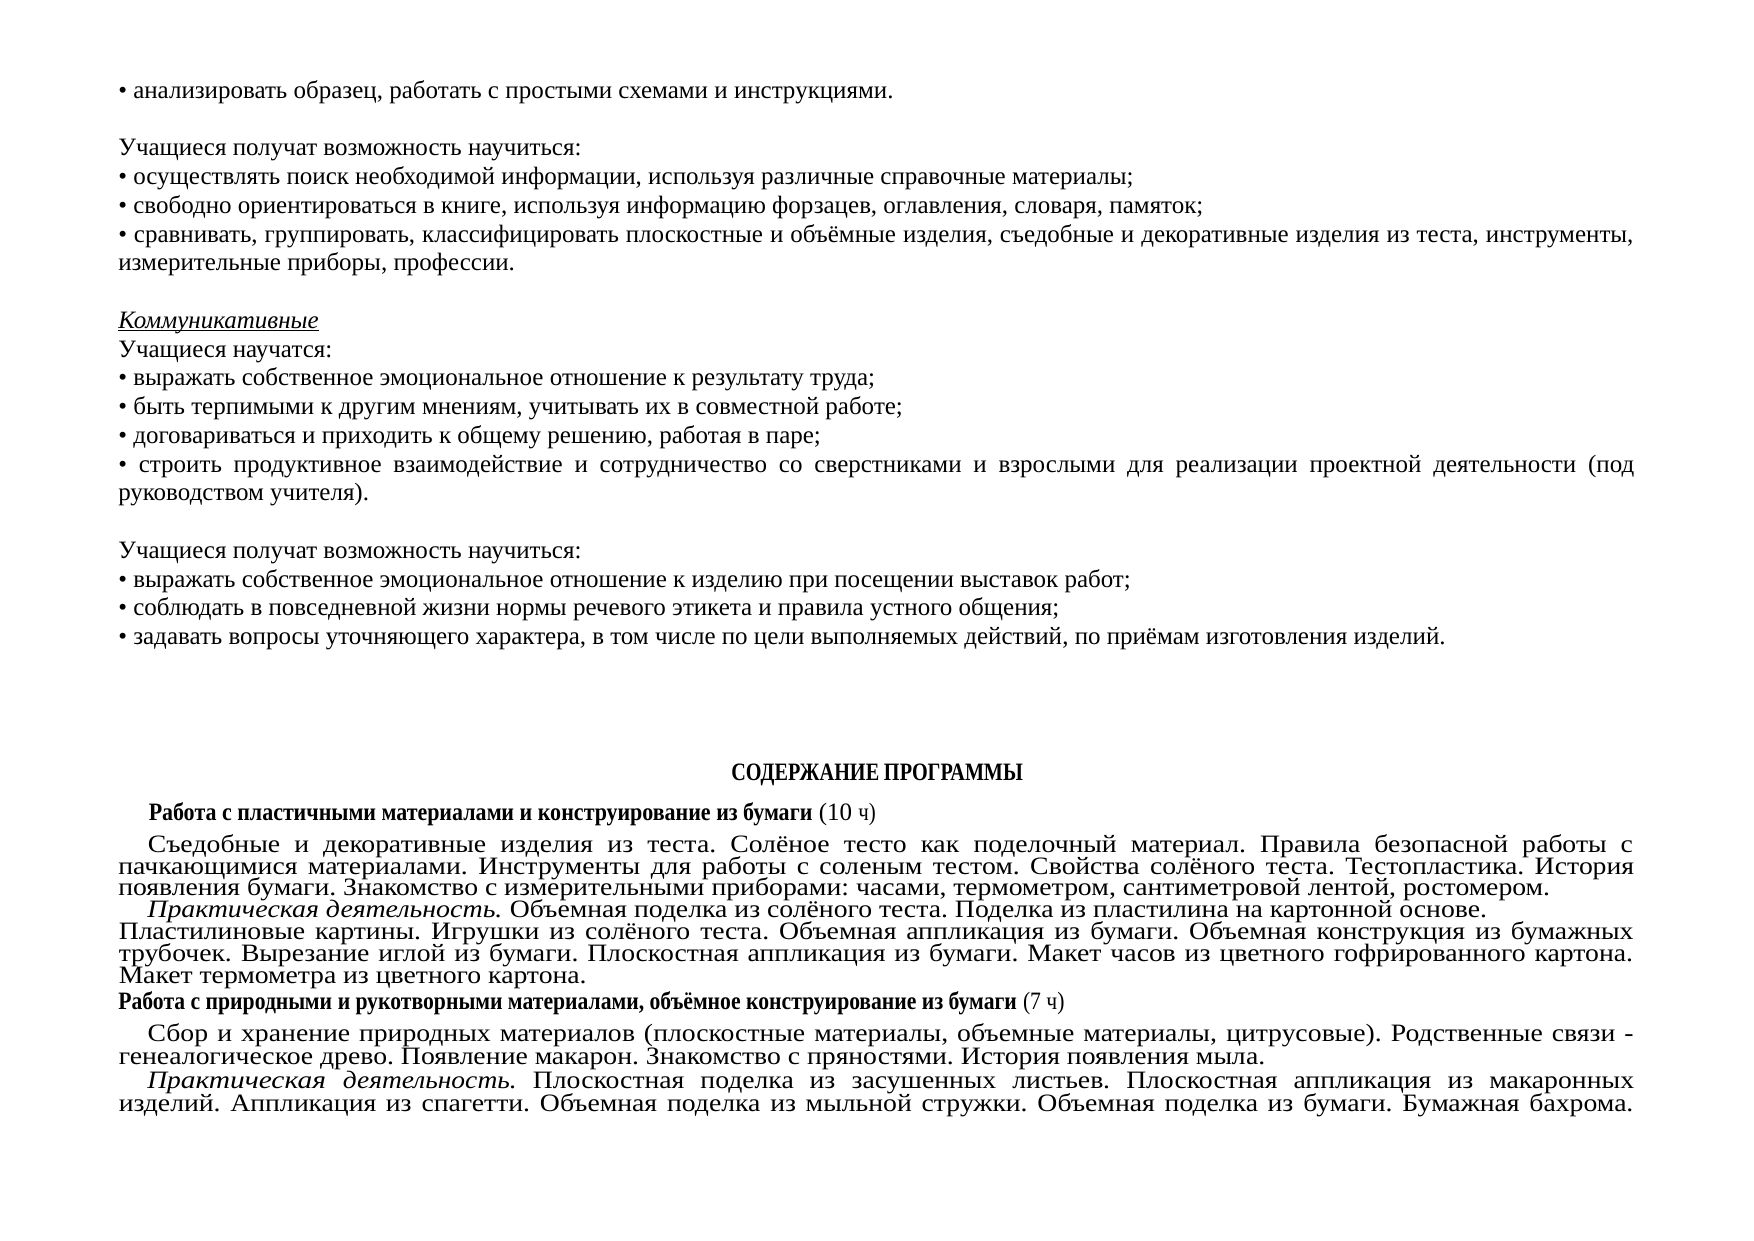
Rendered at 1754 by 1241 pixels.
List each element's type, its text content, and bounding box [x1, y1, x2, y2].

text • свободно ориентироваться в книге, используя информацию форзацев, оглавления, словаря, памяток; [118, 190, 1636, 219]
text Коммуникативные [118, 305, 1636, 334]
text • задавать вопросы уточняющего характера, в том числе по цели выполняемых действий, по приёмам изготовления изделий. [118, 621, 1636, 650]
text • строить продуктивное взаимодействие и сотрудничество со сверстниками и взрослыми для реализации проектной деятельности (под руководством учителя). [118, 449, 1636, 506]
text Учащиеся получат возможность научиться: [118, 132, 1636, 161]
text Практическая деятельность. Объемная поделка из солёного теста. Поделка из пластилина на картонной основе. [118, 900, 1636, 922]
text • договариваться и приходить к общему решению, работая в паре; [118, 420, 1636, 449]
text • соблюдать в повседневной жизни нормы речевого этикета и правила устного общения; [118, 592, 1636, 621]
text Пластилиновые картины. Игрушки из солёного теста. Объемная аппликация из бумаги. Объемная конструкция из бумажных трубочек. Вырезание иглой из бумаги. Плоскостная аппликация из бумаги. Макет часов из цветного гофрированного картона. Макет термометра из цветного картона. [118, 922, 1636, 988]
text Работа с пластичными материалами и конструирование из бумаги (10 ч) [148, 798, 1454, 826]
text • быть терпимыми к другим мнениям, учитывать их в совместной работе; [118, 391, 1636, 420]
text СОДЕРЖАНИЕ ПРОГРАММЫ [118, 757, 1636, 787]
text • осуществлять поиск необходимой информации, используя различные справочные материалы; [118, 161, 1636, 190]
text • выражать собственное эмоциональное отношение к изделию при посещении выставок работ; [118, 564, 1636, 592]
text Учащиеся получат возможность научиться: [118, 535, 1636, 564]
text Сбор и хранение природных материалов (плоскостные материалы, объемные материалы, цитрусовые). Родственные связи - генеалогическое древо. Появление макарон. Знакомство с пряностями. История появления мыла. [118, 1023, 1636, 1069]
text Работа с природными и рукотворными материалами, объёмное конструирование из бумаги (7 ч) [118, 988, 1628, 1015]
text • анализировать образец, работать с простыми схемами и инструкциями. [118, 75, 1636, 104]
text • сравнивать, группировать, классифицировать плоскостные и объёмные изделия, съедобные и декоративные изделия из теста, инструменты, измерительные приборы, профессии. [118, 219, 1636, 276]
text Практическая деятельность. Плоскостная поделка из засушенных листьев. Плоскостная аппликация из макаронных изделий. Аппликация из спагетти. Объемная поделка из мыльной стружки. Объемная поделка из бумаги. Бумажная бахрома. [118, 1070, 1636, 1116]
text Съедобные и декоративные изделия из теста. Солёное тесто как поделочный материал. Правила безопасной работы с пачкающимися материалами. Инструменты для работы с соленым тестом. Свойства солёного теста. Тестопластика. История появления бумаги. Знакомство с измерительными приборами: часами, термометром, сантиметровой лентой, ростомером. [118, 836, 1636, 900]
text • выражать собственное эмоциональное отношение к результату труда; [118, 362, 1636, 391]
text Учащиеся научатся: [118, 334, 1636, 362]
